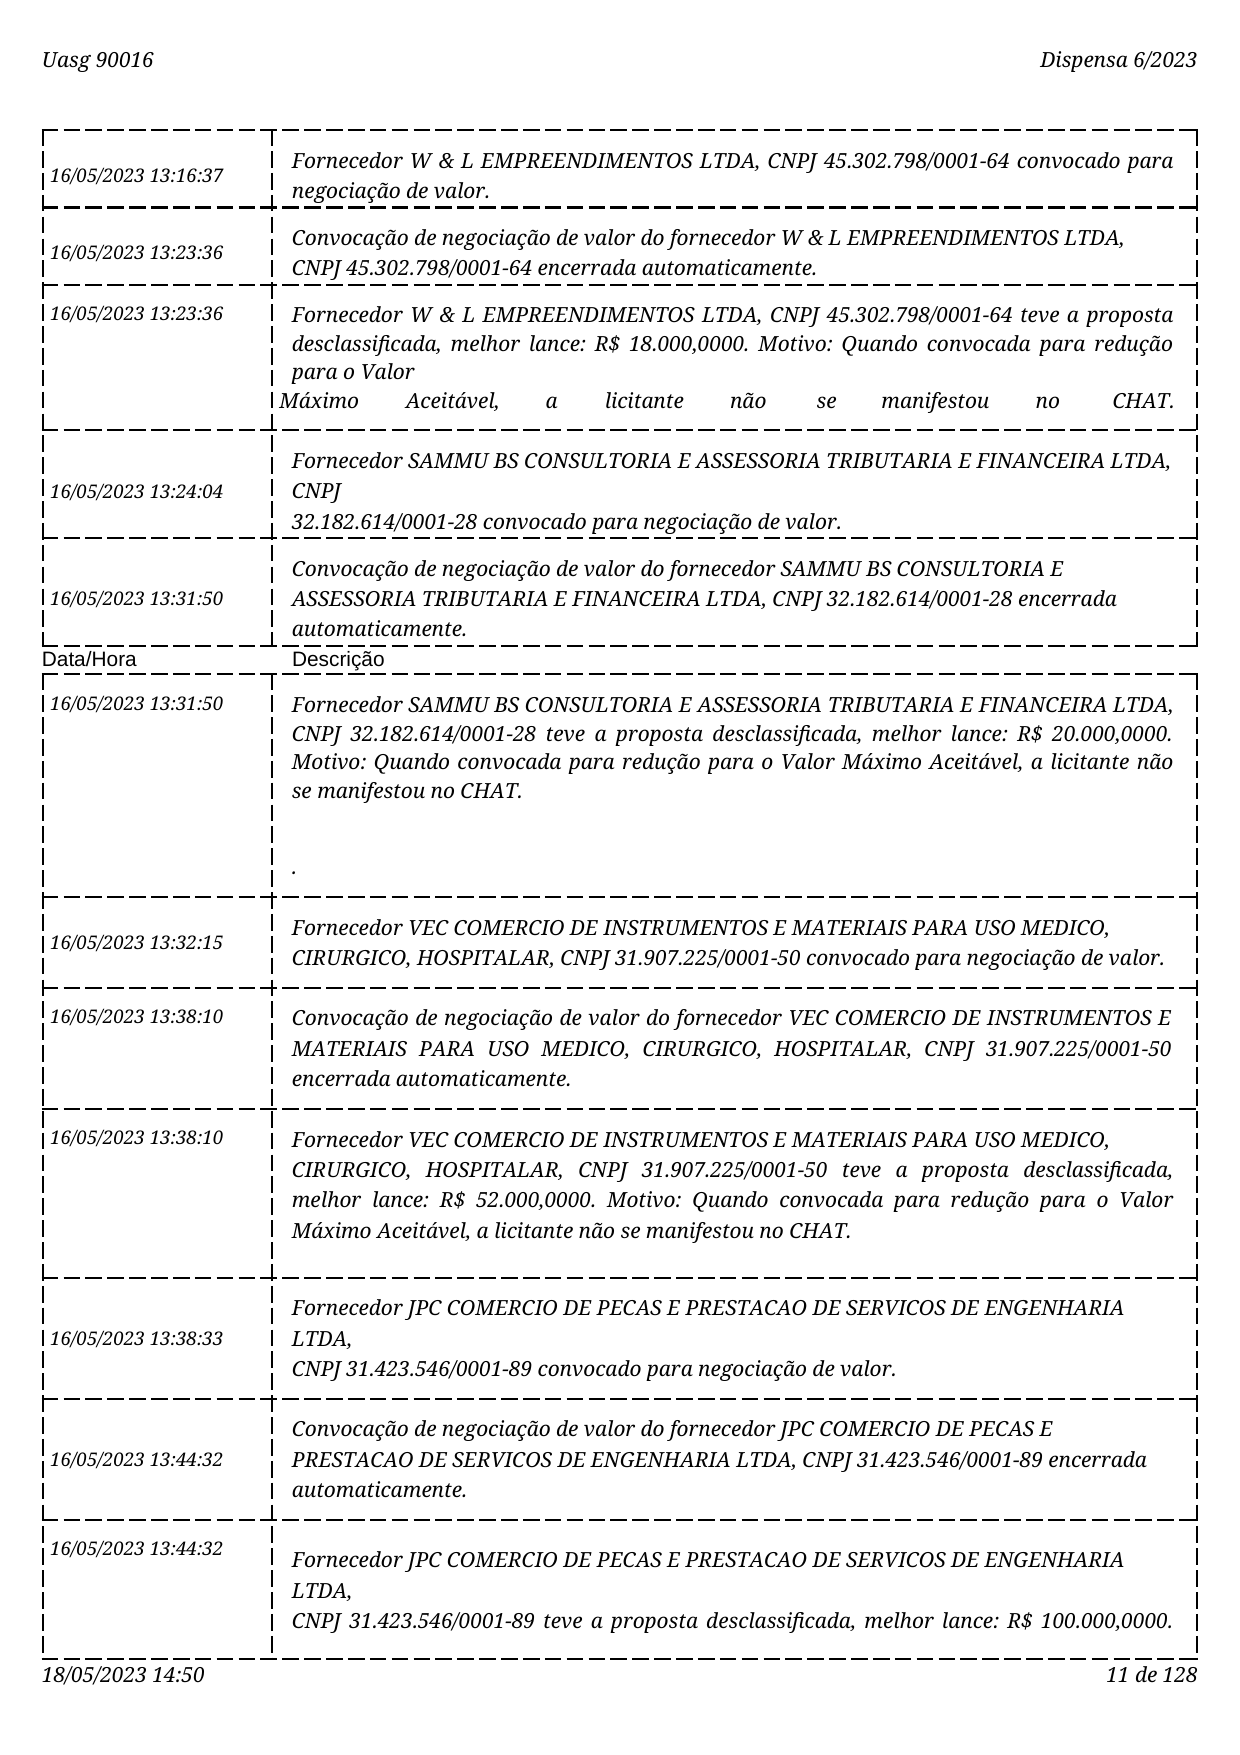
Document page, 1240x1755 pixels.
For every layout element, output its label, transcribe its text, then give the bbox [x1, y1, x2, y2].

table_cell Fornecedor JPC COMERCIO DE PECAS E PRESTACAO DE SERVICOS DE ENGENHARIA LTDA, CNPJ 31.423.546/0001-89 convocado para negociação de valor. [272, 1277, 1197, 1398]
table_cell 16/05/2023 13:38:10 [43, 987, 272, 1108]
table_header 16/05/2023 13:31:50 [43, 673, 272, 896]
table_cell Convocação de negociação de valor do fornecedor SAMMU BS CONSULTORIA E ASSESSORIA TRIBUTARIA E FINANCEIRA LTDA, CNPJ 32.182.614/0001-28 encerrada automaticamente. [272, 537, 1197, 644]
table_cell 16/05/2023 13:24:04 [43, 429, 272, 537]
table_cell Fornecedor JPC COMERCIO DE PECAS E PRESTACAO DE SERVICOS DE ENGENHARIA LTDA, CNPJ 31.423.546/0001-89 teve a proposta desclassificada, melhor lance: R$ 100.000,0000. [272, 1519, 1197, 1658]
table_cell Convocação de negociação de valor do fornecedor VEC COMERCIO DE INSTRUMENTOS E MATERIAIS PARA USO MEDICO, CIRURGICO, HOSPITALAR, CNPJ 31.907.225/0001-50 encerrada automaticamente. [272, 987, 1197, 1108]
table_cell Convocação de negociação de valor do fornecedor W & L EMPREENDIMENTOS LTDA, CNPJ 45.302.798/0001-64 encerrada automaticamente. [272, 206, 1197, 283]
table_header Fornecedor SAMMU BS CONSULTORIA E ASSESSORIA TRIBUTARIA E FINANCEIRA LTDA, CNPJ 32.182.614/0001-28 teve a proposta desclassificada, melhor lance: R$ 20.000,0000. Motivo: Quando convocada para redução para o Valor Máximo Aceitável, a licitante não se manifestou no CHAT. . [272, 673, 1197, 896]
table_cell 16/05/2023 13:23:36 [43, 206, 272, 283]
table_cell 16/05/2023 13:38:10 [43, 1108, 272, 1277]
table_cell 16/05/2023 13:16:37 [43, 129, 272, 206]
table_cell 16/05/2023 13:31:50 [43, 537, 272, 644]
table_cell 16/05/2023 13:23:36 [43, 284, 272, 429]
table_cell 16/05/2023 13:44:32 [43, 1398, 272, 1519]
table_cell 16/05/2023 13:38:33 [43, 1277, 272, 1398]
table_cell 16/05/2023 13:44:32 [43, 1519, 272, 1658]
table_cell 16/05/2023 13:32:15 [43, 896, 272, 987]
table_cell Fornecedor W & L EMPREENDIMENTOS LTDA, CNPJ 45.302.798/0001-64 teve a proposta desclassificada, melhor lance: R$ 18.000,0000. Motivo: Quando convocada para redução para o Valor Máximo Aceitável, a licitante não se manifestou no CHAT. [272, 284, 1197, 429]
table_cell Fornecedor W & L EMPREENDIMENTOS LTDA, CNPJ 45.302.798/0001-64 convocado para negociação de valor. [272, 129, 1197, 206]
table_cell Convocação de negociação de valor do fornecedor JPC COMERCIO DE PECAS E PRESTACAO DE SERVICOS DE ENGENHARIA LTDA, CNPJ 31.423.546/0001-89 encerrada automaticamente. [272, 1398, 1197, 1519]
table_cell Fornecedor VEC COMERCIO DE INSTRUMENTOS E MATERIAIS PARA USO MEDICO, CIRURGICO, HOSPITALAR, CNPJ 31.907.225/0001-50 teve a proposta desclassificada, melhor lance: R$ 52.000,0000. Motivo: Quando convocada para redução para o Valor Máximo Aceitável, a licitante não se manifestou no CHAT. [272, 1108, 1197, 1277]
text Data/Hora Descrição [42, 647, 1200, 671]
table_cell Fornecedor SAMMU BS CONSULTORIA E ASSESSORIA TRIBUTARIA E FINANCEIRA LTDA, CNPJ 32.182.614/0001-28 convocado para negociação de valor. [272, 429, 1197, 537]
table_cell Fornecedor VEC COMERCIO DE INSTRUMENTOS E MATERIAIS PARA USO MEDICO, CIRURGICO, HOSPITALAR, CNPJ 31.907.225/0001-50 convocado para negociação de valor. [272, 896, 1197, 987]
